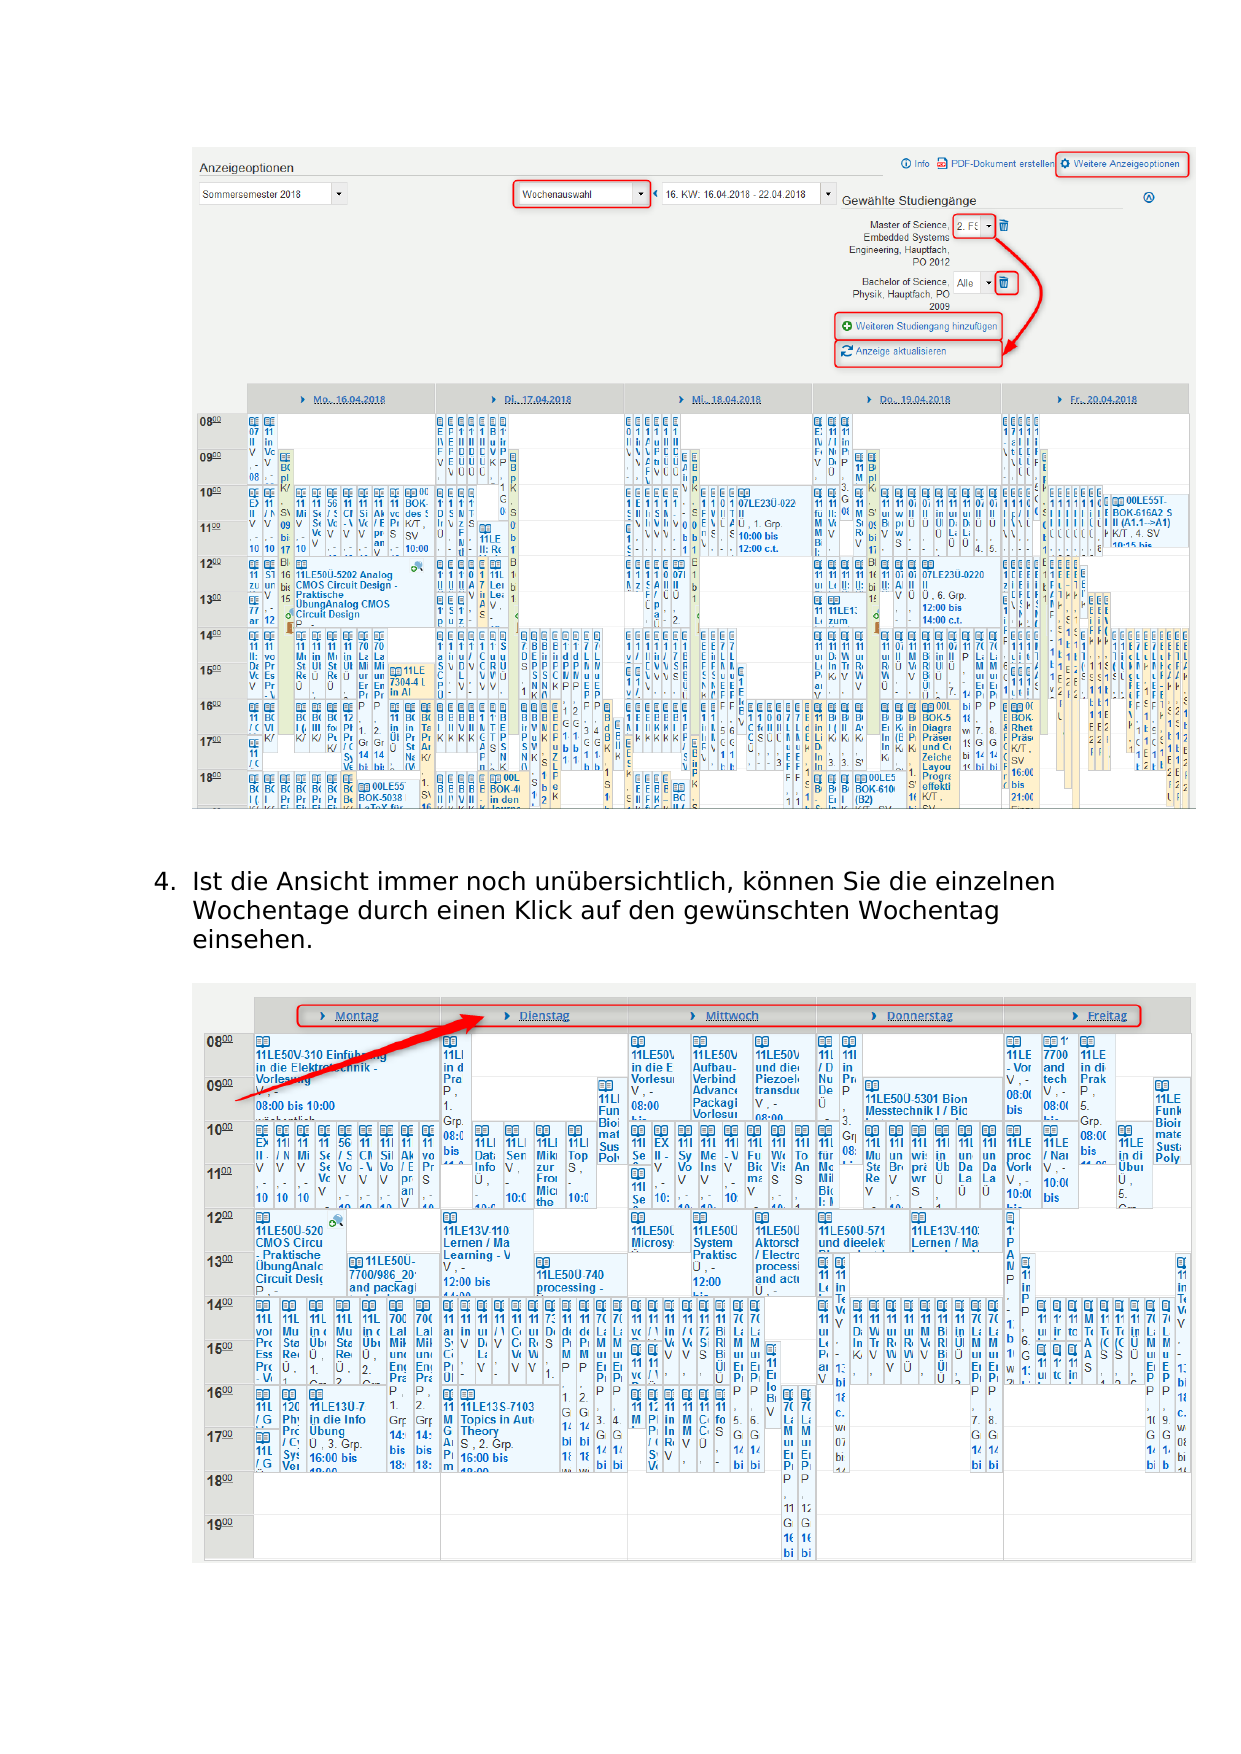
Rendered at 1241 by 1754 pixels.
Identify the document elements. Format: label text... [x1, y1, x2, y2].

list Ist die Ansicht immer noch unübersichtlich, können Sie die einzelnen Wochentage durch einen Klick auf den gewünschten Wochentag einsehen. [177, 867, 1122, 1627]
picture [192, 983, 1196, 1563]
list [177, 118, 1122, 867]
picture [192, 147, 1196, 809]
